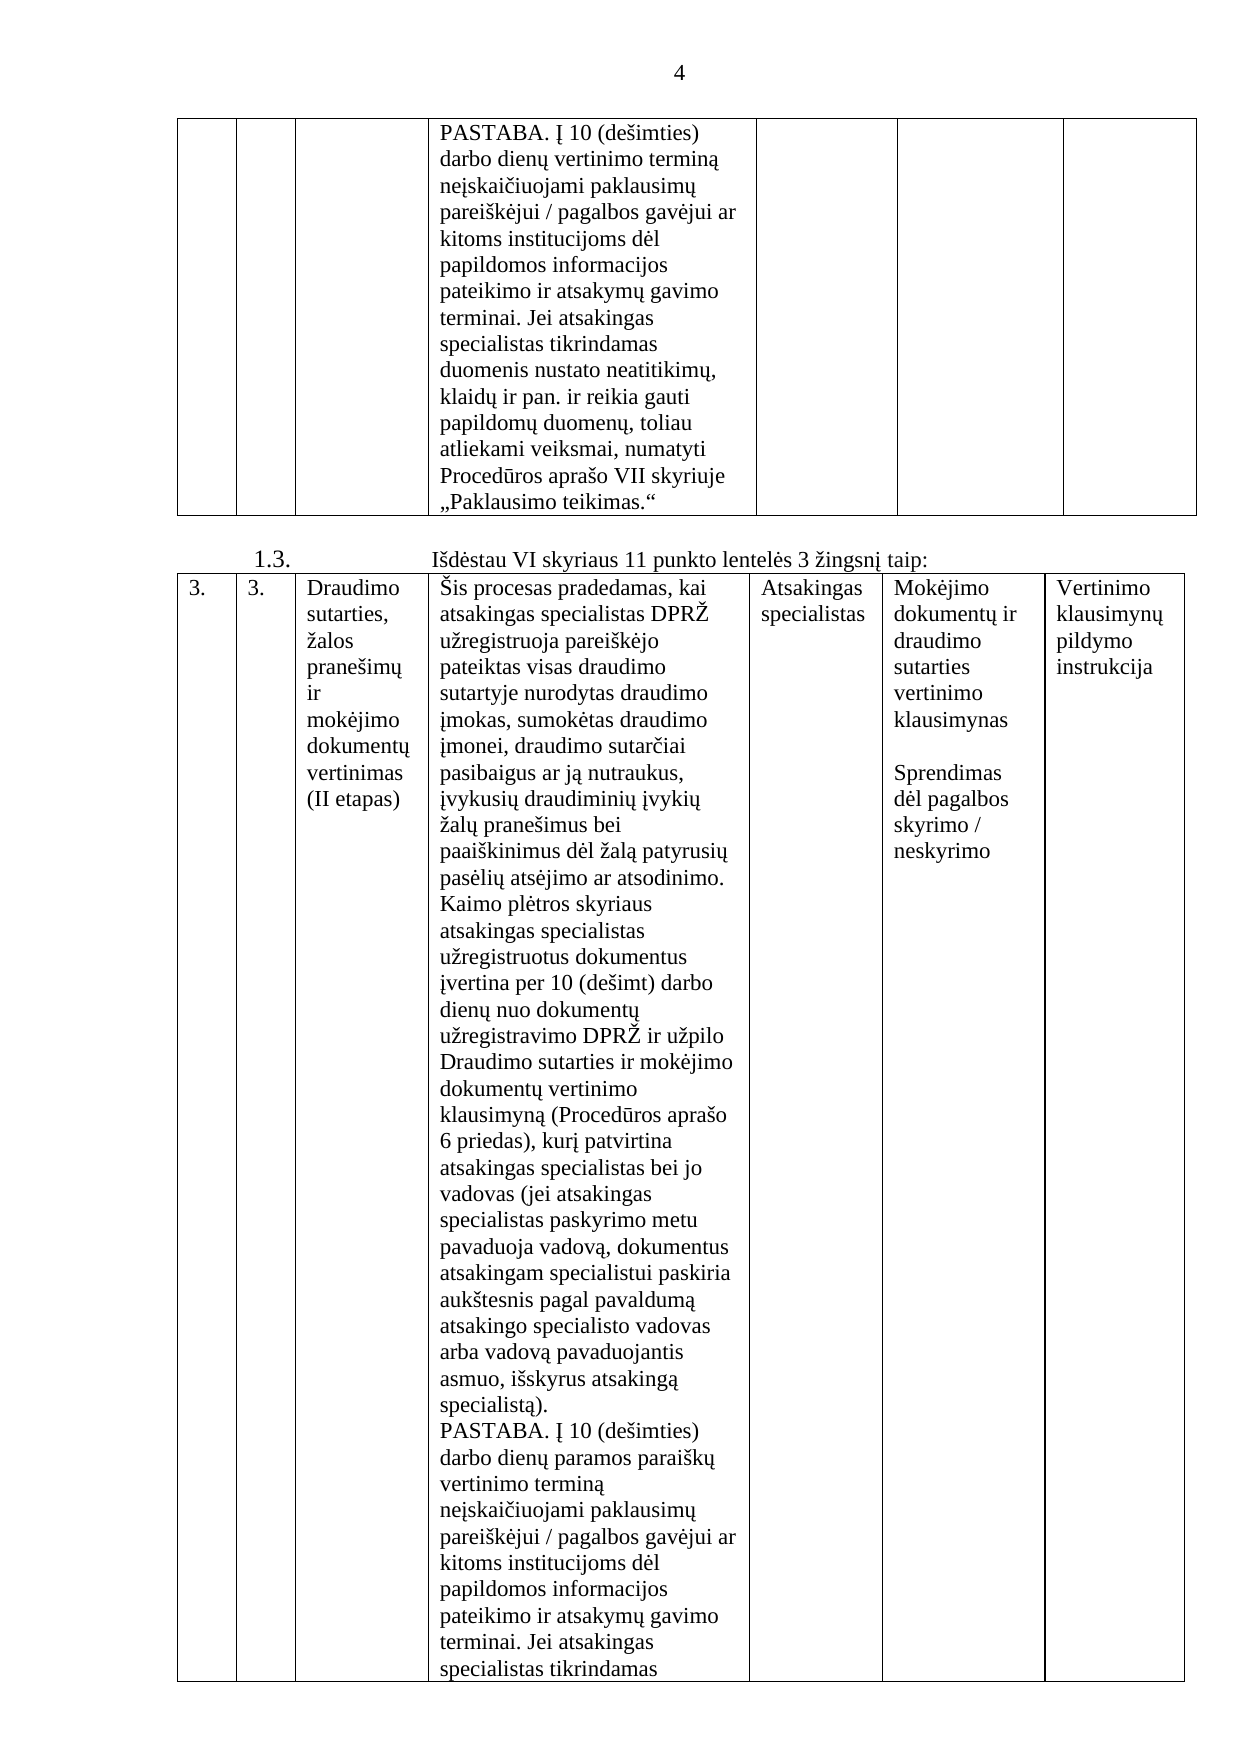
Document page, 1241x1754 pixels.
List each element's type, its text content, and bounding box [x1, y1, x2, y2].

table_header [178, 119, 236, 514]
table_header Draudimo sutarties, žalos pranešimų ir mokėjimo dokumentų vertinimas (II etapas) [296, 574, 428, 1681]
table_header Mokėjimo dokumentų ir draudimo sutarties vertinimo klausimynas Sprendimas dėl pagalbos skyrimo / neskyrimo [883, 574, 1044, 1681]
table_header [296, 119, 428, 514]
table_header [237, 119, 295, 514]
table_header [757, 119, 897, 514]
table_header [898, 119, 1063, 514]
text 1.3. Išdėstau VI skyriaus 11 punkto lentelės 3 žingsnį taip: [253, 544, 1181, 573]
table_header 3. [237, 574, 295, 1681]
table_header Atsakingas specialistas [750, 574, 882, 1681]
table_header 3. [178, 574, 236, 1681]
table_header [1064, 119, 1196, 514]
table_header Vertinimo klausimynų pildymo instrukcija [1046, 574, 1184, 1681]
table_header PASTABA. Į 10 (dešimties) darbo dienų vertinimo terminą neįskaičiuojami paklausimų pareiškėjui / pagalbos gavėjui ar kitoms institucijoms dėl papildomos informacijos pateikimo ir atsakymų gavimo terminai. Jei atsakingas specialistas tikrindamas duomenis nustato neatitikimų, klaidų ir pan. ir reikia gauti papildomų duomenų, toliau atliekami veiksmai, numatyti Procedūros aprašo VII skyriuje „Paklausimo teikimas.“ [429, 119, 756, 514]
table_header Šis procesas pradedamas, kai atsakingas specialistas DPRŽ užregistruoja pareiškėjo pateiktas visas draudimo sutartyje nurodytas draudimo įmokas, sumokėtas draudimo įmonei, draudimo sutarčiai pasibaigus ar ją nutraukus, įvykusių draudiminių įvykių žalų pranešimus bei paaiškinimus dėl žalą patyrusių pasėlių atsėjimo ar atsodinimo. Kaimo plėtros skyriaus atsakingas specialistas užregistruotus dokumentus įvertina per 10 (dešimt) darbo dienų nuo dokumentų užregistravimo DPRŽ ir užpilo Draudimo sutarties ir mokėjimo dokumentų vertinimo klausimyną (Procedūros aprašo 6 priedas), kurį patvirtina atsakingas specialistas bei jo vadovas (jei atsakingas specialistas paskyrimo metu pavaduoja vadovą, dokumentus atsakingam specialistui paskiria aukštesnis pagal pavaldumą atsakingo specialisto vadovas arba vadovą pavaduojantis asmuo, išskyrus atsakingą specialistą). PASTABA. Į 10 (dešimties) darbo dienų paramos paraiškų vertinimo terminą neįskaičiuojami paklausimų pareiškėjui / pagalbos gavėjui ar kitoms institucijoms dėl papildomos informacijos pateikimo ir atsakymų gavimo terminai. Jei atsakingas specialistas tikrindamas [429, 574, 749, 1681]
